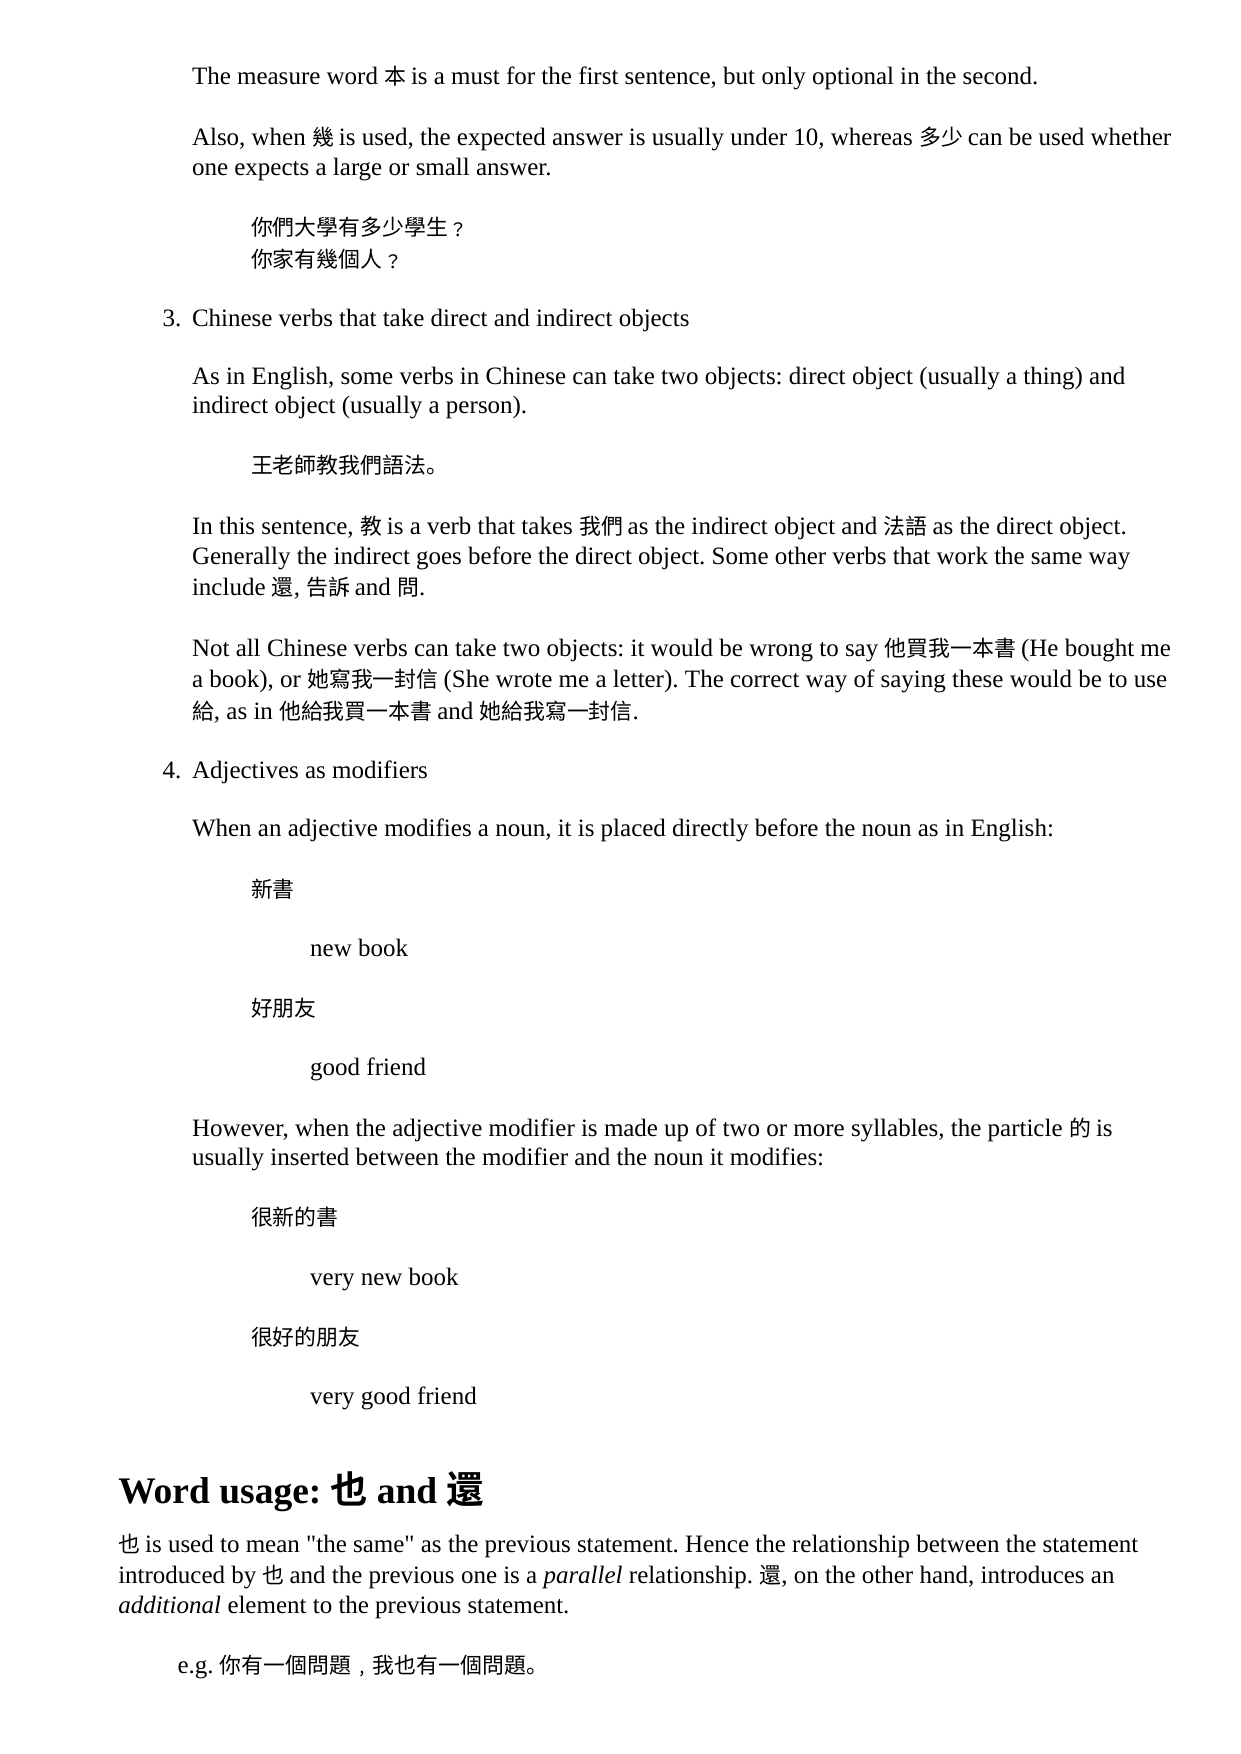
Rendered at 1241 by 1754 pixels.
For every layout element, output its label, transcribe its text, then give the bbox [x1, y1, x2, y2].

list Adjectives as modifiers [162, 755, 1181, 784]
list However, when the adjective modifier is made up of two or more syllables, the particle 的 is usually inserted between the modifier and the noun it modifies: [162, 1111, 1181, 1171]
list 王老師教我們語法。 [221, 448, 1122, 480]
subtitle e.g. 你有一個問題﹐我也有一個問題。 [177, 1648, 1122, 1680]
subtitle Word usage: 也 and 還 [118, 1460, 1181, 1514]
subtitle 很新的書 [221, 1200, 1122, 1232]
subtitle 好朋友 [221, 991, 1122, 1023]
list very new book [280, 1262, 1122, 1290]
list When an adjective modifies a noun, it is placed directly before the noun as in English: [162, 813, 1181, 842]
list new book [280, 933, 1122, 962]
list Chinese verbs that take direct and indirect objects [162, 303, 1181, 332]
subtitle 很好的朋友 [221, 1320, 1122, 1351]
text 也 is used to mean "the same" as the previous statement. Hence the relationship between the statement introduced by 也 and the previous one is a parallel relationship. 還, on the other hand, introduces an additional element to the previous statement. [118, 1527, 1181, 1619]
subtitle 新書 [221, 872, 1122, 903]
list very good friend [280, 1381, 1122, 1410]
list In this sentence, 教 is a verb that takes 我們 as the indirect object and 法語 as the direct object. Generally the indirect goes before the direct object. Some other verbs that work the same way include 還, 告訴 and 問. [162, 509, 1181, 601]
list Also, when 幾 is used, the expected answer is usually under 10, whereas 多少 can be used whether one expects a large or small answer. [162, 120, 1181, 181]
list The measure word 本 is a must for the first sentence, but only optional in the second. [162, 59, 1181, 91]
list 你們大學有多少學生﹖ 你家有幾個人﹖ [221, 210, 1122, 273]
list Not all Chinese verbs can take two objects: it would be wrong to say 他買我一本書 (He bought me a book), or 她寫我一封信 (She wrote me a letter). The correct way of saying these would be to use 給, as in 他給我買一本書 and 她給我寫一封信. [162, 631, 1181, 726]
list As in English, some verbs in Chinese can take two objects: direct object (usually a thing) and indirect object (usually a person). [162, 361, 1181, 419]
list good friend [280, 1052, 1122, 1081]
